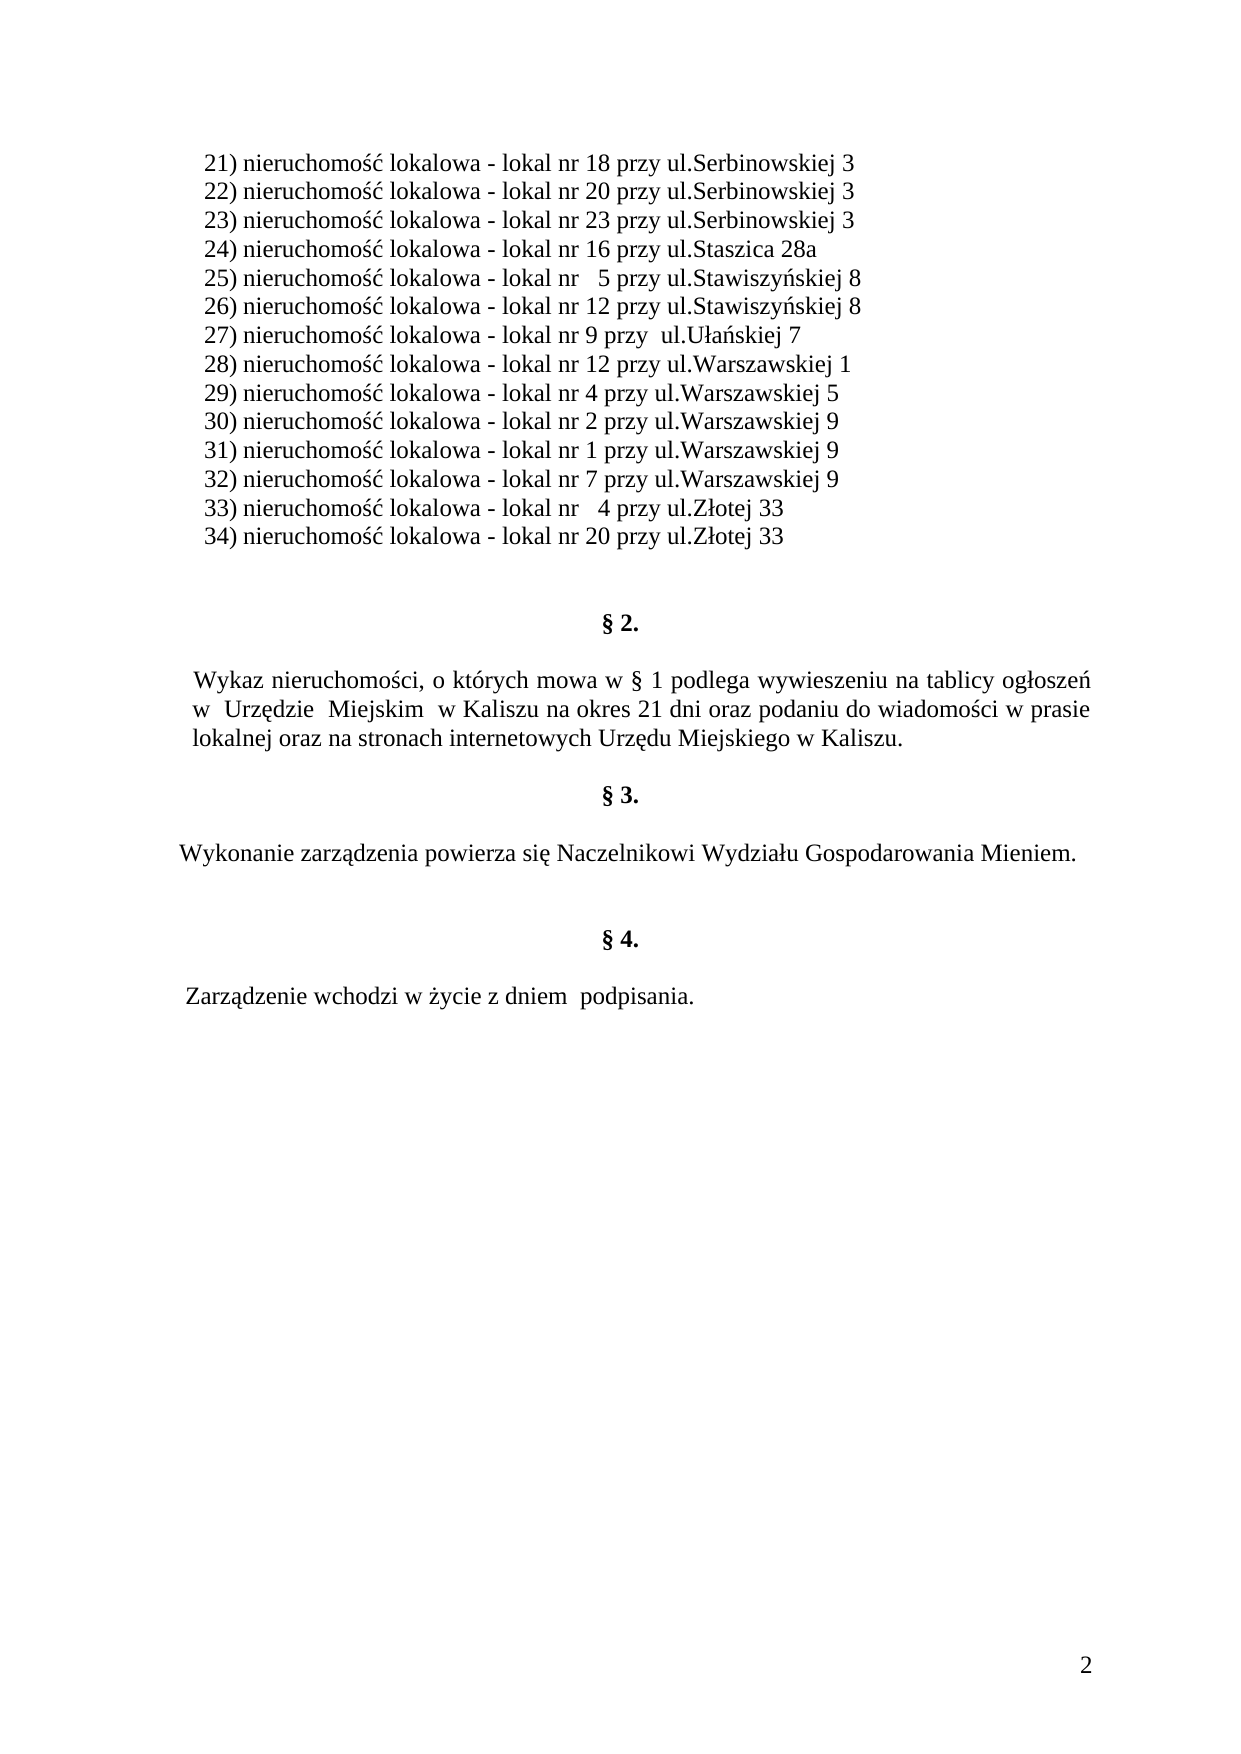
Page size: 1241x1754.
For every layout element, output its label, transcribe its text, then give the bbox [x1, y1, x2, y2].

list nieruchomość lokalowa - lokal nr 4 przy ul.Złotej 33 [204, 493, 1092, 521]
text § 3. [148, 780, 1092, 809]
list nieruchomość lokalowa - lokal nr 20 przy ul.Serbinowskiej 3 [204, 176, 1092, 205]
text Wykaz nieruchomości, o których mowa w § 1 podlega wywieszeniu na tablicy ogłoszeń w Urzędzie Miejskim w Kaliszu na okres 21 dni oraz podaniu do wiadomości w prasie lokalnej oraz na stronach internetowych Urzędu Miejskiego w Kaliszu. [148, 665, 1092, 751]
list nieruchomość lokalowa - lokal nr 1 przy ul.Warszawskiej 9 [204, 435, 1092, 464]
list nieruchomość lokalowa - lokal nr 23 przy ul.Serbinowskiej 3 [204, 205, 1092, 234]
list nieruchomość lokalowa - lokal nr 12 przy ul.Stawiszyńskiej 8 [204, 291, 1092, 320]
list nieruchomość lokalowa - lokal nr 18 przy ul.Serbinowskiej 3 [204, 148, 1092, 176]
text § 4. [148, 924, 1092, 953]
list nieruchomość lokalowa - lokal nr 20 przy ul.Złotej 33 [204, 521, 1092, 550]
list nieruchomość lokalowa - lokal nr 2 przy ul.Warszawskiej 9 [204, 406, 1092, 435]
list nieruchomość lokalowa - lokal nr 16 przy ul.Staszica 28a [204, 234, 1092, 263]
text § 2. [148, 608, 1092, 636]
text Wykonanie zarządzenia powierza się Naczelnikowi Wydziału Gospodarowania Mieniem. [148, 838, 1092, 866]
list nieruchomość lokalowa - lokal nr 9 przy ul.Ułańskiej 7 [204, 320, 1092, 349]
list nieruchomość lokalowa - lokal nr 12 przy ul.Warszawskiej 1 [204, 349, 1092, 378]
list nieruchomość lokalowa - lokal nr 4 przy ul.Warszawskiej 5 [204, 378, 1092, 406]
list nieruchomość lokalowa - lokal nr 5 przy ul.Stawiszyńskiej 8 [204, 263, 1092, 291]
text Zarządzenie wchodzi w życie z dniem podpisania. [148, 981, 1092, 1010]
list nieruchomość lokalowa - lokal nr 7 przy ul.Warszawskiej 9 [204, 464, 1092, 493]
